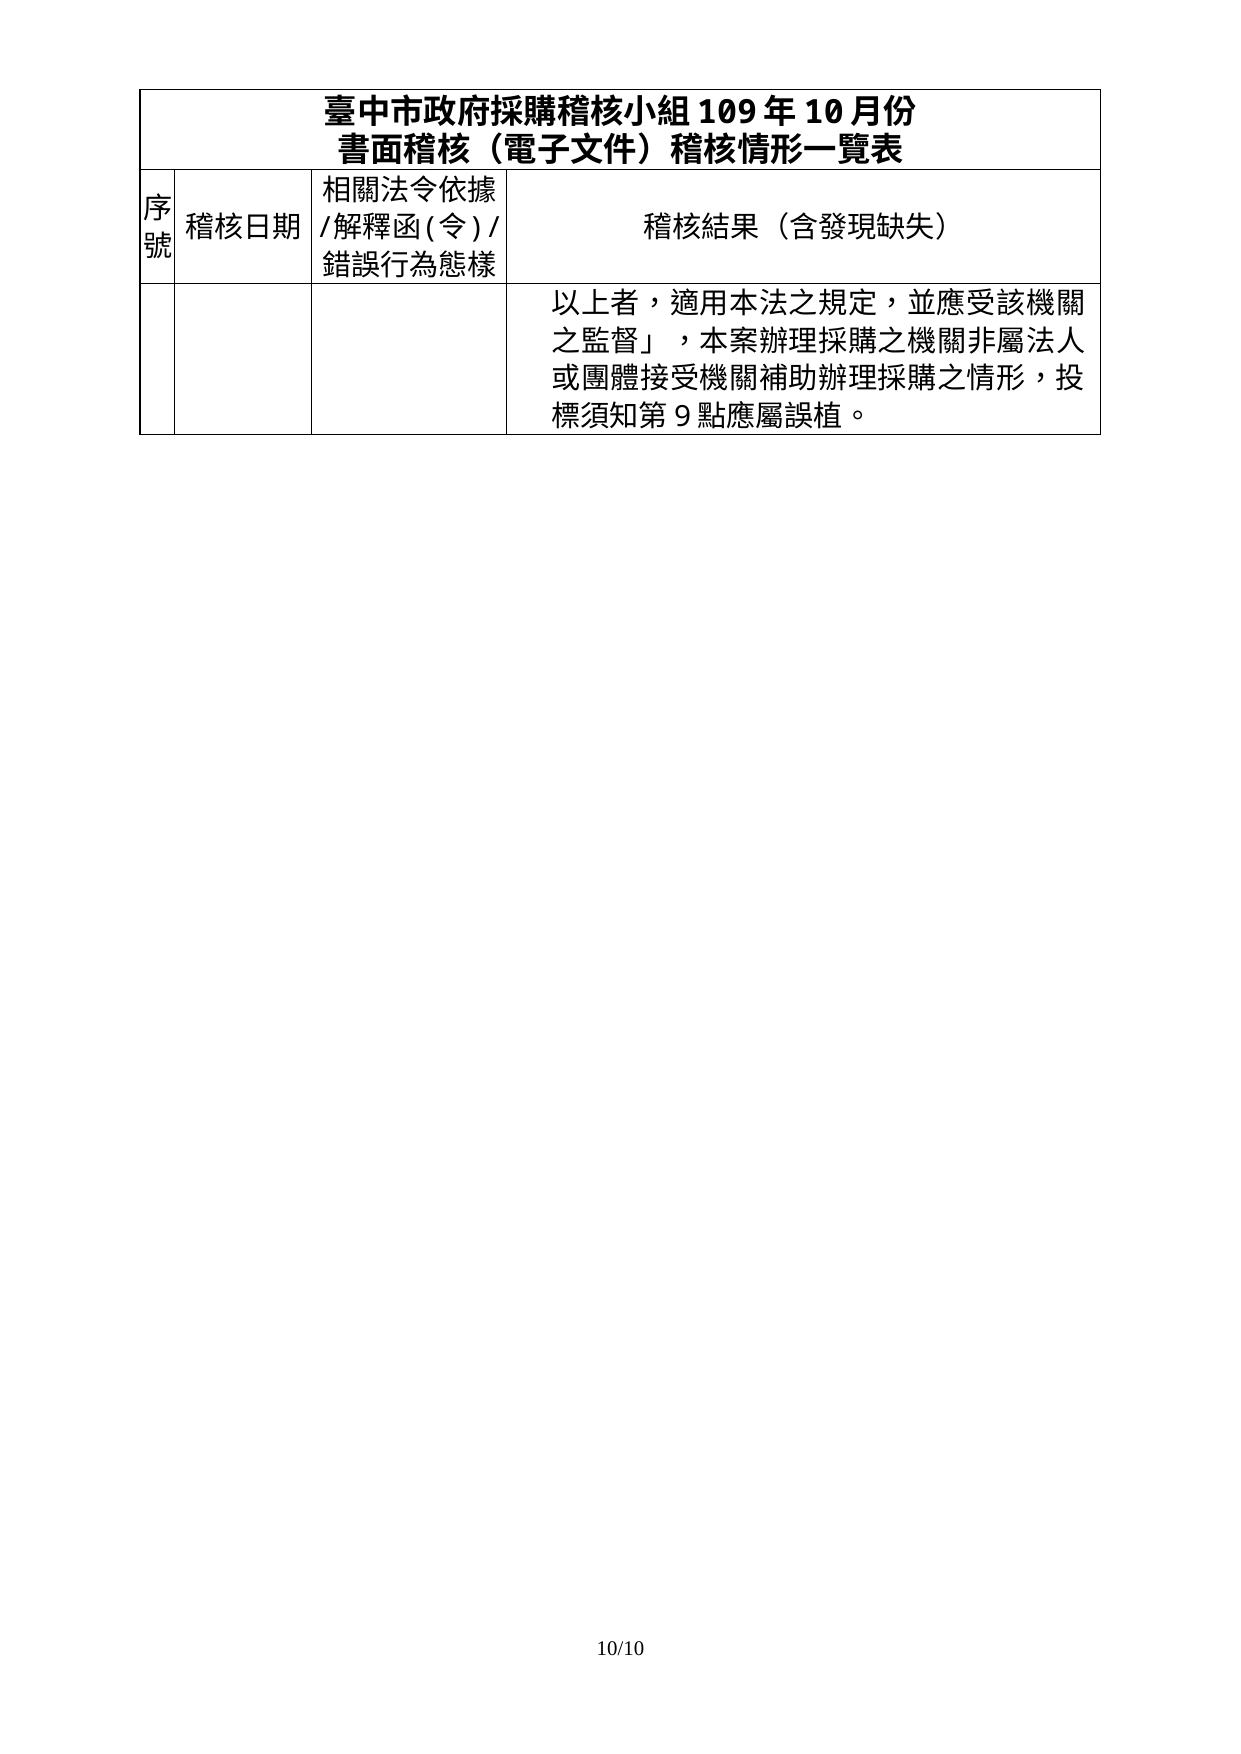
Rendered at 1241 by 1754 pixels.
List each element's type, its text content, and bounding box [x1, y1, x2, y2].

table_header 臺中市政府採購稽核小組109年10月份 書面稽核（電子文件）稽核情形一覽表 [141, 90, 1100, 169]
table_cell [312, 284, 506, 433]
table_cell 稽核結果（含發現缺失） [507, 170, 1100, 282]
table_cell [141, 284, 174, 433]
table_cell 以上者，適用本法之規定，並應受該機關之監督」，本案辦理採購之機關非屬法人或團體接受機關補助辦理採購之情形，投標須知第9點應屬誤植。 [507, 284, 1100, 433]
table_cell 序號 [141, 170, 174, 282]
table_cell [175, 284, 311, 433]
table_cell 相關法令依據/解釋函(令)/錯誤行為態樣 [312, 170, 506, 282]
table_cell 稽核日期 [175, 170, 311, 282]
